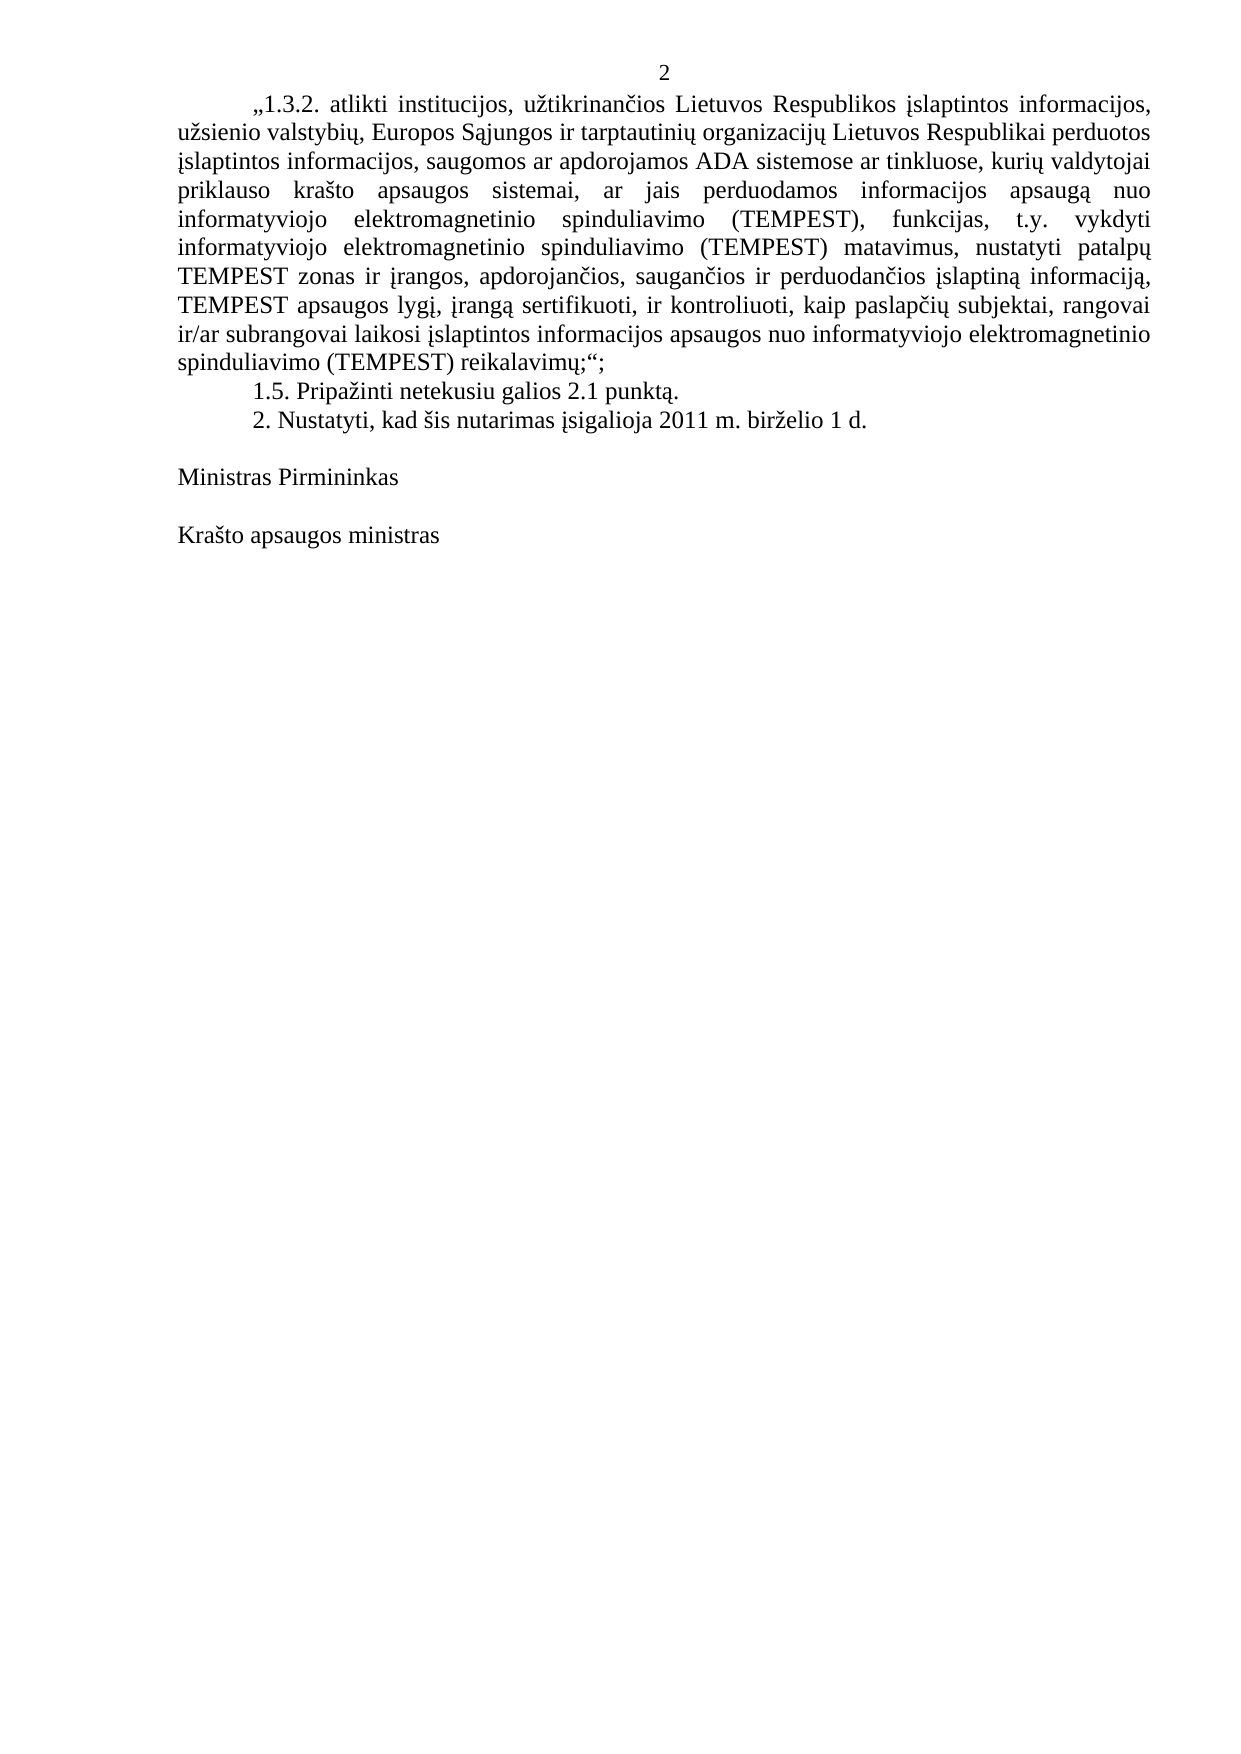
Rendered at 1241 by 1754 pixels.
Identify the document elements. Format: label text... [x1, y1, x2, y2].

text „1.3.2. atlikti institucijos, užtikrinančios Lietuvos Respublikos įslaptintos informacijos, užsienio valstybių, Europos Sąjungos ir tarptautinių organizacijų Lietuvos Respublikai perduotos įslaptintos informacijos, saugomos ar apdorojamos ADA sistemose ar tinkluose, kurių valdytojai priklauso krašto apsaugos sistemai, ar jais perduodamos informacijos apsaugą nuo informatyviojo elektromagnetinio spinduliavimo (TEMPEST), funkcijas, t.y. vykdyti informatyviojo elektromagnetinio spinduliavimo (TEMPEST) matavimus, nustatyti patalpų TEMPEST zonas ir įrangos, apdorojančios, saugančios ir perduodančios įslaptiną informaciją, TEMPEST apsaugos lygį, įrangą sertifikuoti, ir kontroliuoti, kaip paslapčių subjektai, rangovai ir/ar subrangovai laikosi įslaptintos informacijos apsaugos nuo informatyviojo elektromagnetinio spinduliavimo (TEMPEST) reikalavimų;“; [177, 89, 1152, 376]
text 1.5. Pripažinti netekusiu galios 2.1 punktą. [177, 376, 1152, 405]
text Ministras Pirmininkas [177, 462, 1152, 491]
text 2. Nustatyti, kad šis nutarimas įsigalioja 2011 m. birželio 1 d. [177, 405, 1152, 434]
text Krašto apsaugos ministras [177, 520, 1152, 549]
